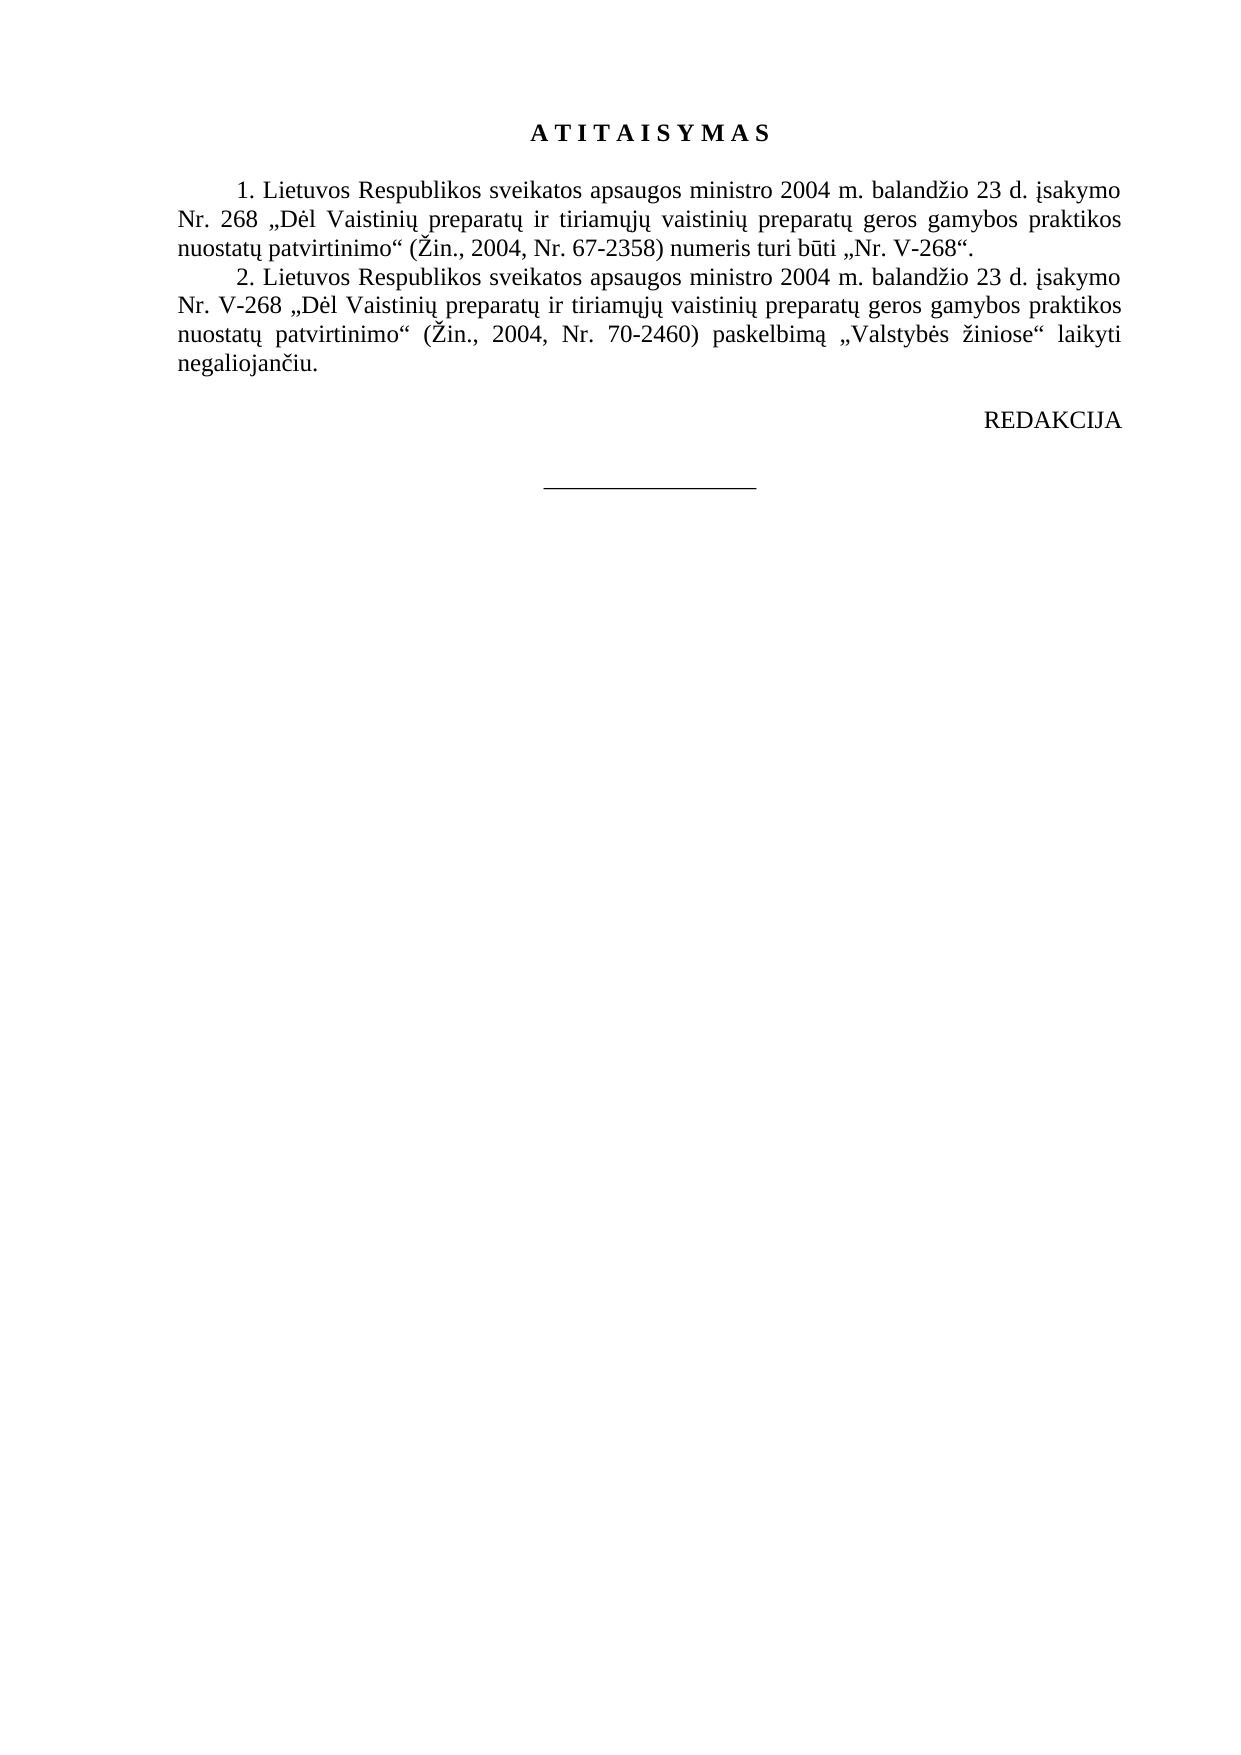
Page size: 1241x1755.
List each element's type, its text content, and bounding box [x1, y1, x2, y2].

text Redakcija [177, 406, 1122, 434]
text 2. Lietuvos Respublikos sveikatos apsaugos ministro 2004 m. balandžio 23 d. įsakymo Nr. V-268 „Dėl Vaistinių preparatų ir tiriamųjų vaistinių preparatų geros gamybos praktikos nuostatų patvirtinimo“ (Žin., 2004, Nr. 70-2460) paskelbimą „Valstybės žiniose“ laikyti negaliojančiu. [177, 262, 1122, 377]
text 1. Lietuvos Respublikos sveikatos apsaugos ministro 2004 m. balandžio 23 d. įsakymo Nr. 268 „Dėl Vaistinių preparatų ir tiriamųjų vaistinių preparatų geros gamybos praktikos nuostatų patvirtinimo“ (Žin., 2004, Nr. 67-2358) numeris turi būti „Nr. V-268“. [177, 176, 1122, 262]
text _________________ [177, 463, 1122, 492]
text ATITAISYMAS [177, 118, 1122, 147]
